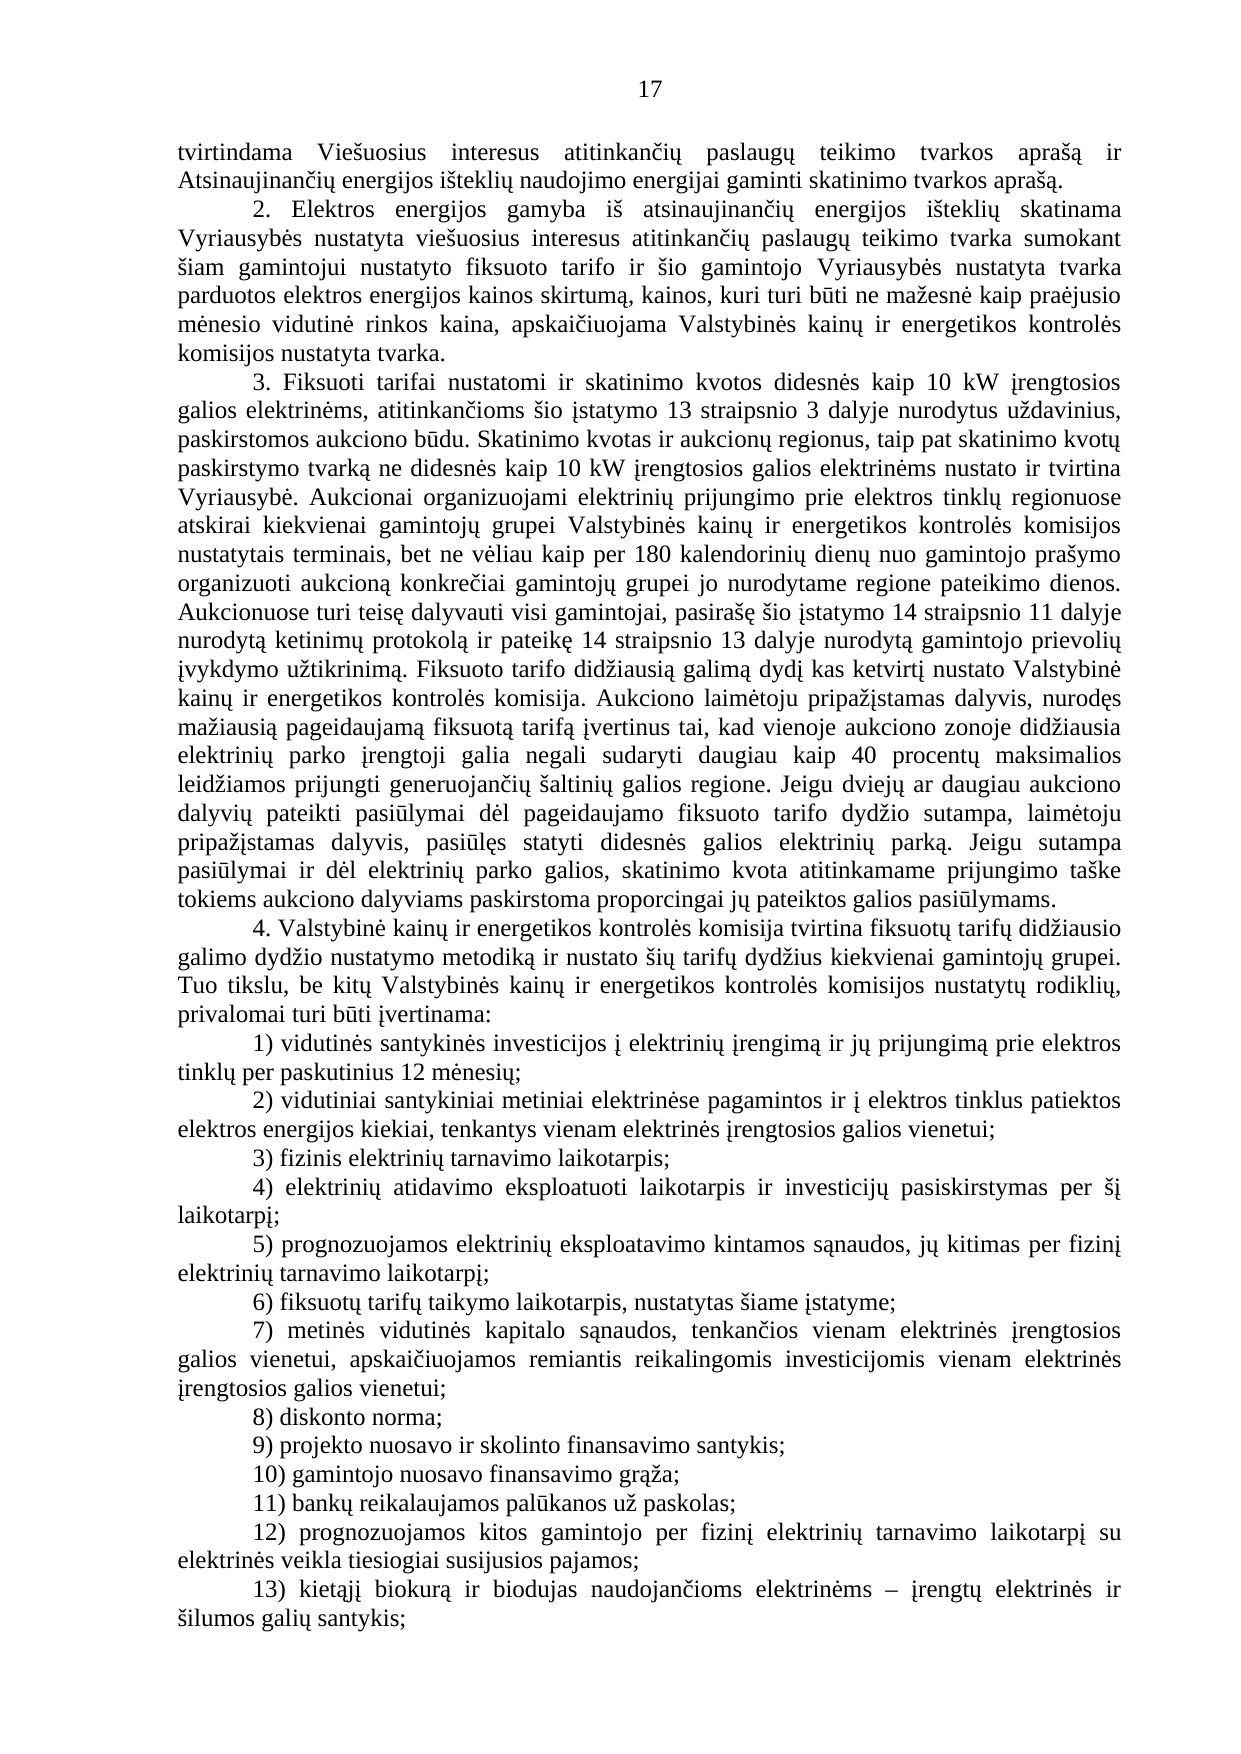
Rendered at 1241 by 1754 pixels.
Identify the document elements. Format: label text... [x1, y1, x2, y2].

text 8) diskonto norma; [177, 1402, 1122, 1430]
text 9) projekto nuosavo ir skolinto finansavimo santykis; [177, 1430, 1122, 1459]
text 3. Fiksuoti tarifai nustatomi ir skatinimo kvotos didesnės kaip 10 kW įrengtosios galios elektrinėms, atitinkančioms šio įstatymo 13 straipsnio 3 dalyje nurodytus uždavinius, paskirstomos aukciono būdu. Skatinimo kvotas ir aukcionų regionus, taip pat skatinimo kvotų paskirstymo tvarką ne didesnės kaip 10 kW įrengtosios galios elektrinėms nustato ir tvirtina Vyriausybė. Aukcionai organizuojami elektrinių prijungimo prie elektros tinklų regionuose atskirai kiekvienai gamintojų grupei Valstybinės kainų ir energetikos kontrolės komisijos nustatytais terminais, bet ne vėliau kaip per 180 kalendorinių dienų nuo gamintojo prašymo organizuoti aukcioną konkrečiai gamintojų grupei jo nurodytame regione pateikimo dienos. Aukcionuose turi teisę dalyvauti visi gamintojai, pasirašę šio įstatymo 14 straipsnio 11 dalyje nurodytą ketinimų protokolą ir pateikę 14 straipsnio 13 dalyje nurodytą gamintojo prievolių įvykdymo užtikrinimą. Fiksuoto tarifo didžiausią galimą dydį kas ketvirtį nustato Valstybinė kainų ir energetikos kontrolės komisija. Aukciono laimėtoju pripažįstamas dalyvis, nurodęs mažiausią pageidaujamą fiksuotą tarifą įvertinus tai, kad vienoje aukciono zonoje didžiausia elektrinių parko įrengtoji galia negali sudaryti daugiau kaip 40 procentų maksimalios leidžiamos prijungti generuojančių šaltinių galios regione. Jeigu dviejų ar daugiau aukciono dalyvių pateikti pasiūlymai dėl pageidaujamo fiksuoto tarifo dydžio sutampa, laimėtoju pripažįstamas dalyvis, pasiūlęs statyti didesnės galios elektrinių parką. Jeigu sutampa pasiūlymai ir dėl elektrinių parko galios, skatinimo kvota atitinkamame prijungimo taške tokiems aukciono dalyviams paskirstoma proporcingai jų pateiktos galios pasiūlymams. [177, 367, 1122, 913]
text 3) fizinis elektrinių tarnavimo laikotarpis; [177, 1143, 1122, 1172]
text 7) metinės vidutinės kapitalo sąnaudos, tenkančios vienam elektrinės įrengtosios galios vienetui, apskaičiuojamos remiantis reikalingomis investicijomis vienam elektrinės įrengtosios galios vienetui; [177, 1315, 1122, 1402]
text 4. Valstybinė kainų ir energetikos kontrolės komisija tvirtina fiksuotų tarifų didžiausio galimo dydžio nustatymo metodiką ir nustato šių tarifų dydžius kiekvienai gamintojų grupei. Tuo tikslu, be kitų Valstybinės kainų ir energetikos kontrolės komisijos nustatytų rodiklių, privalomai turi būti įvertinama: [177, 913, 1122, 1028]
text 1) vidutinės santykinės investicijos į elektrinių įrengimą ir jų prijungimą prie elektros tinklų per paskutinius 12 mėnesių; [177, 1028, 1122, 1085]
text 6) fiksuotų tarifų taikymo laikotarpis, nustatytas šiame įstatyme; [177, 1287, 1122, 1315]
text 11) bankų reikalaujamos palūkanos už paskolas; [177, 1488, 1122, 1517]
text 12) prognozuojamos kitos gamintojo per fizinį elektrinių tarnavimo laikotarpį su elektrinės veikla tiesiogiai susijusios pajamos; [177, 1517, 1122, 1574]
text 10) gamintojo nuosavo finansavimo grąža; [177, 1459, 1122, 1488]
text 4) elektrinių atidavimo eksploatuoti laikotarpis ir investicijų pasiskirstymas per šį laikotarpį; [177, 1172, 1122, 1229]
text tvirtindama Viešuosius interesus atitinkančių paslaugų teikimo tvarkos aprašą ir Atsinaujinančių energijos išteklių naudojimo energijai gaminti skatinimo tvarkos aprašą. [177, 137, 1122, 194]
text 5) prognozuojamos elektrinių eksploatavimo kintamos sąnaudos, jų kitimas per fizinį elektrinių tarnavimo laikotarpį; [177, 1229, 1122, 1287]
text 2. Elektros energijos gamyba iš atsinaujinančių energijos išteklių skatinama Vyriausybės nustatyta viešuosius interesus atitinkančių paslaugų teikimo tvarka sumokant šiam gamintojui nustatyto fiksuoto tarifo ir šio gamintojo Vyriausybės nustatyta tvarka parduotos elektros energijos kainos skirtumą, kainos, kuri turi būti ne mažesnė kaip praėjusio mėnesio vidutinė rinkos kaina, apskaičiuojama Valstybinės kainų ir energetikos kontrolės komisijos nustatyta tvarka. [177, 194, 1122, 367]
text 2) vidutiniai santykiniai metiniai elektrinėse pagamintos ir į elektros tinklus patiektos elektros energijos kiekiai, tenkantys vienam elektrinės įrengtosios galios vienetui; [177, 1085, 1122, 1143]
text 13) kietąjį biokurą ir biodujas naudojančioms elektrinėms – įrengtų elektrinės ir šilumos galių santykis; [177, 1574, 1122, 1632]
